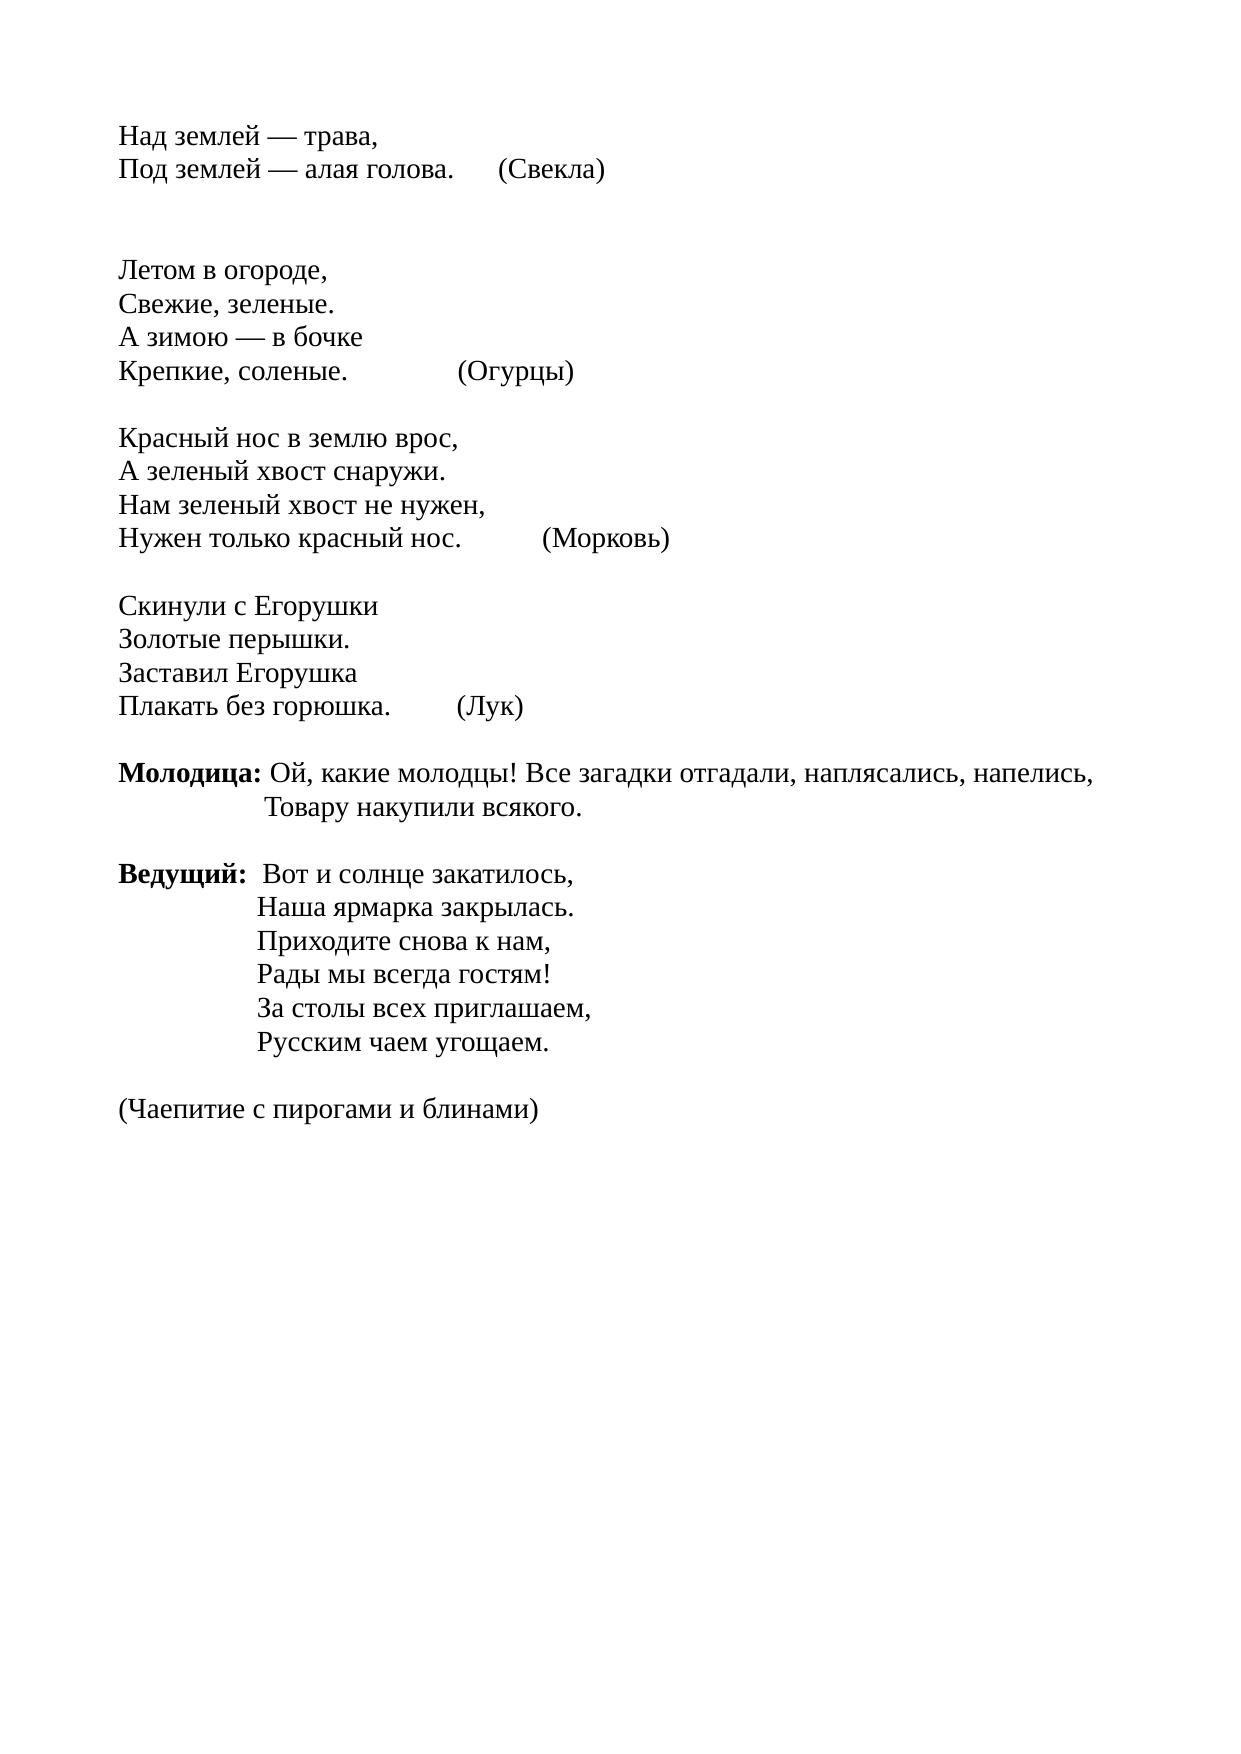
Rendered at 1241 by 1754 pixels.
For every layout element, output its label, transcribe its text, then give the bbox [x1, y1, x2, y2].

text Русским чаем угощаем. [118, 1024, 1122, 1057]
text Золотые перышки. [118, 621, 1122, 655]
text Рады мы всегда гостям! [118, 957, 1122, 990]
text Молодица: Ой, какие молодцы! Все загадки отгадали, наплясались, напелись, [118, 755, 1122, 789]
text Красный нос в землю врос, [118, 420, 1122, 453]
text Крепкие, соленые. (Огурцы) [118, 353, 1122, 386]
text Нужен только красный нос. (Морковь) [118, 521, 1122, 554]
text Под землей — алая голова. (Свекла) [118, 152, 1122, 185]
text А зимою — в бочке [118, 319, 1122, 353]
text Летом в огороде, [118, 252, 1122, 286]
text Плакать без горюшка. (Лук) [118, 688, 1122, 722]
text Заставил Егорушка [118, 655, 1122, 688]
text За столы всех приглашаем, [118, 990, 1122, 1024]
text А зеленый хвост снаружи. [118, 453, 1122, 487]
text Товару накупили всякого. [118, 789, 1122, 822]
text Приходите снова к нам, [118, 923, 1122, 957]
text Над землей — трава, [118, 118, 1122, 152]
text Наша ярмарка закрылась. [118, 889, 1122, 923]
text Свежие, зеленые. [118, 286, 1122, 319]
text Ведущий: Вот и солнце закатилось, [118, 856, 1122, 889]
text Нам зеленый хвост не нужен, [118, 487, 1122, 521]
text Скинули с Егорушки [118, 588, 1122, 621]
text (Чаепитие с пирогами и блинами) [118, 1091, 1122, 1124]
